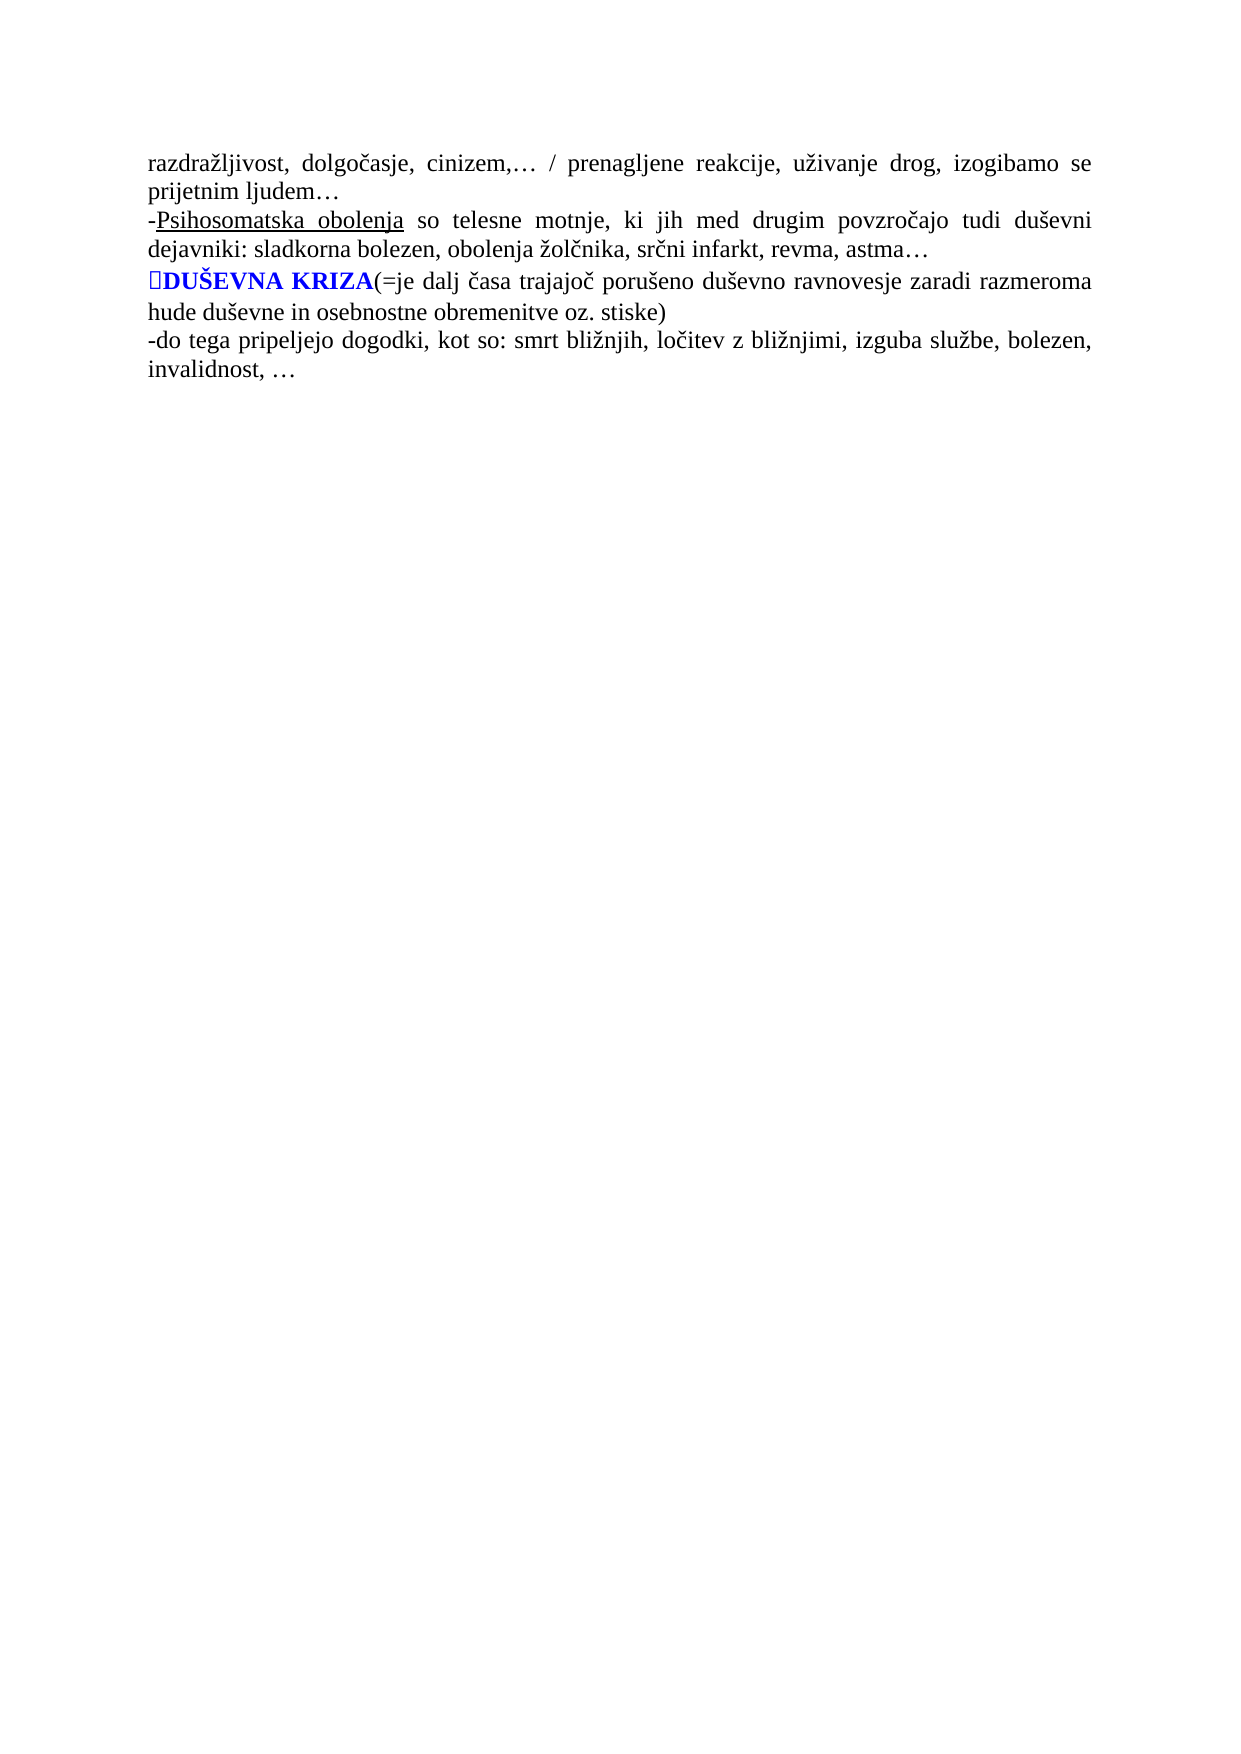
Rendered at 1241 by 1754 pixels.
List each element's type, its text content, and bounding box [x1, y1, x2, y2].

text -Psihosomatska obolenja so telesne motnje, ki jih med drugim povzročajo tudi duševni dejavniki: sladkorna bolezen, obolenja žolčnika, srčni infarkt, revma, astma… [148, 205, 1093, 263]
text -do tega pripeljejo dogodki, kot so: smrt bližnjih, ločitev z bližnjimi, izguba službe, bolezen, invalidnost, … [148, 325, 1093, 383]
text DUŠEVNA KRIZA(=je dalj časa trajajoč porušeno duševno ravnovesje zaradi razmeroma hude duševne in osebnostne obremenitve oz. stiske) [148, 263, 1093, 325]
text razdražljivost, dolgočasje, cinizem,… / prenagljene reakcije, uživanje drog, izogibamo se prijetnim ljudem… [148, 148, 1093, 205]
